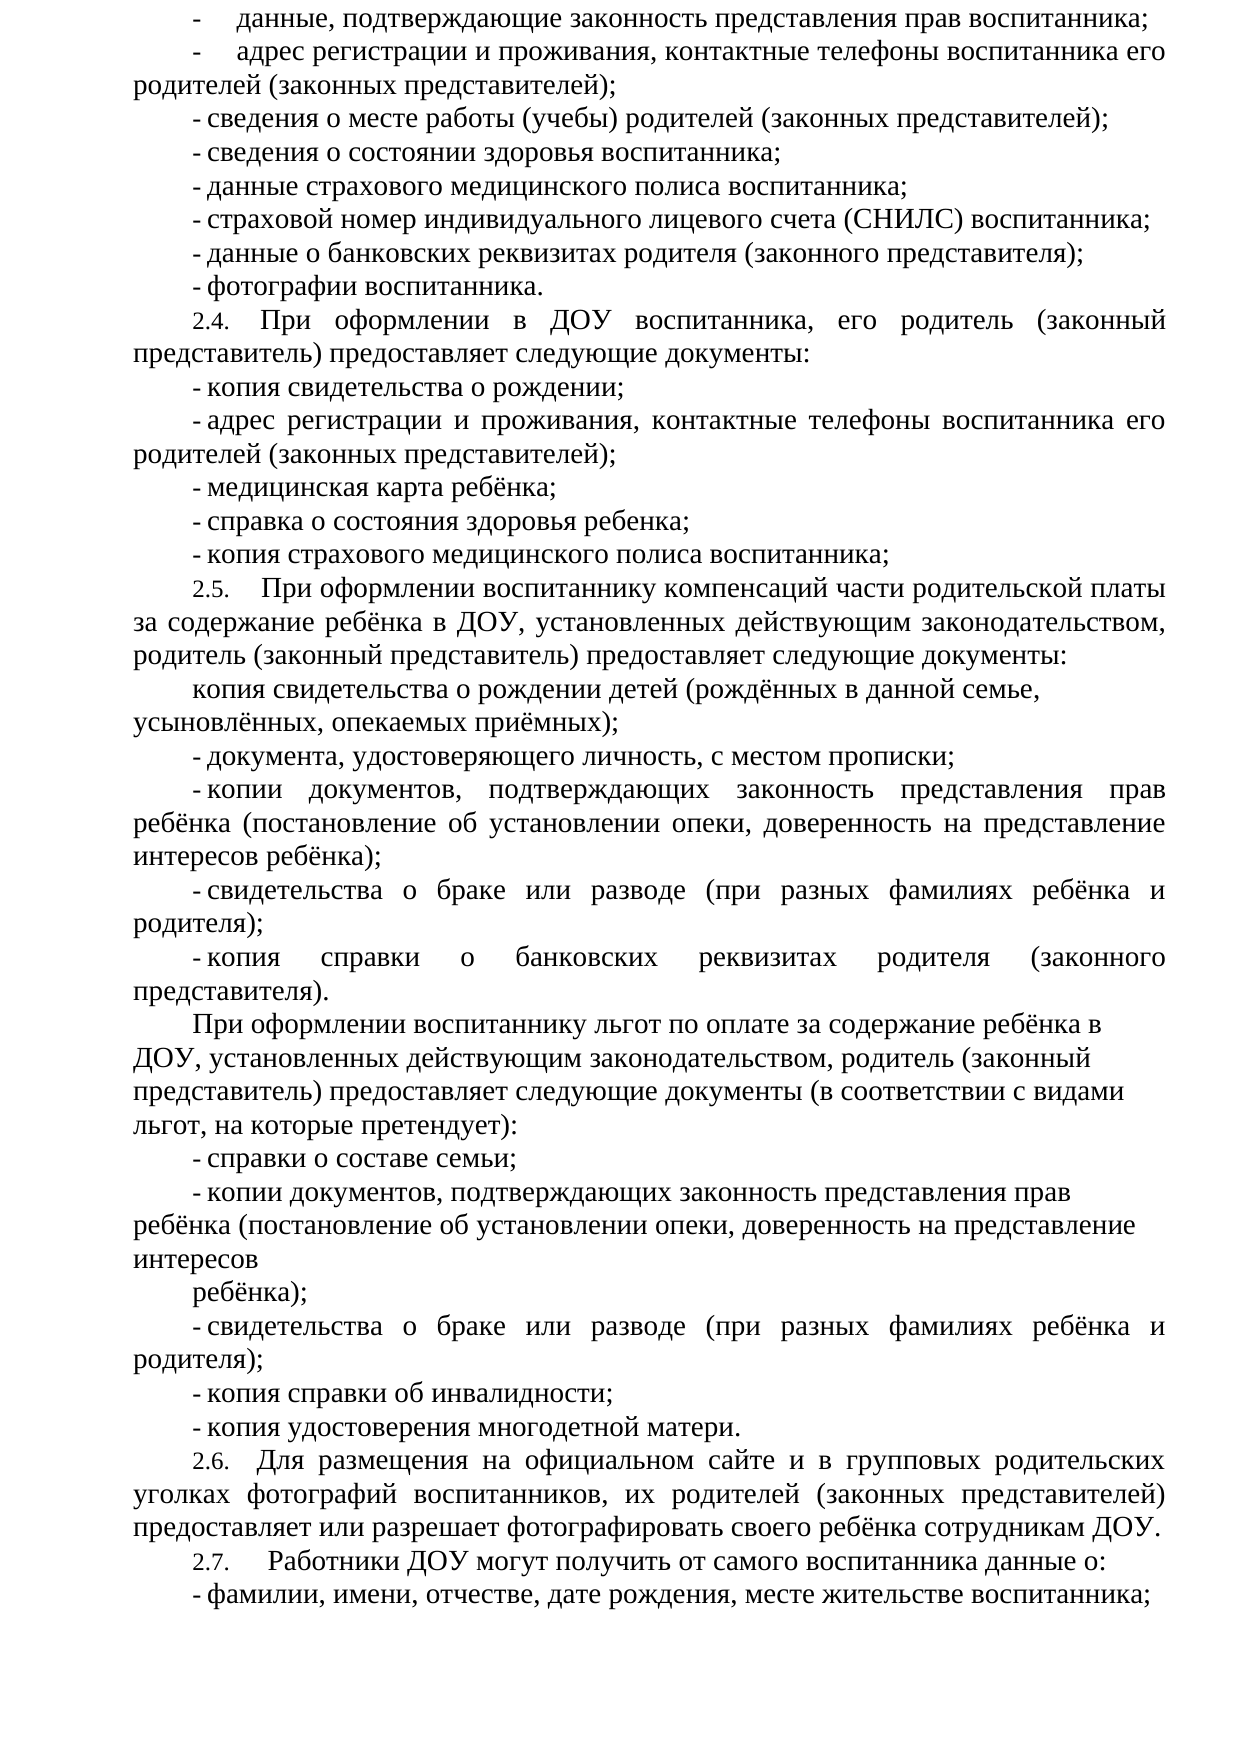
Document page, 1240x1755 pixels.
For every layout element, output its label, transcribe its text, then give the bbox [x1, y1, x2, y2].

list При оформлении в ДОУ воспитанника, его родитель (законный представитель) предоставляет следующие документы: [133, 302, 1167, 369]
list данные, подтверждающие законность представления прав воспитанника; [133, 0, 1167, 33]
list сведения о состоянии здоровья воспитанника; [133, 134, 1167, 168]
text При оформлении воспитаннику льгот по оплате за содержание ребёнка в ДОУ, установленных действующим законодательством, родитель (законный представитель) предоставляет следующие документы (в соответствии с видами льгот, на которые претендует): [133, 1006, 1167, 1140]
list документа, удостоверяющего личность, с местом прописки; [133, 738, 1167, 771]
list сведения о месте работы (учебы) родителей (законных представителей); [133, 101, 1167, 134]
list данные страхового медицинского полиса воспитанника; [133, 168, 1167, 201]
list копия справки о банковских реквизитах родителя (законного представителя). [133, 939, 1167, 1006]
list свидетельства о браке или разводе (при разных фамилиях ребёнка и родителя); [133, 872, 1167, 939]
list страховой номер индивидуального лицевого счета (СНИЛС) воспитанника; [133, 201, 1167, 235]
text ребёнка); [133, 1274, 1167, 1308]
list копия страхового медицинского полиса воспитанника; [133, 537, 1167, 570]
list справки о составе семьи; [133, 1140, 1167, 1174]
list Для размещения на официальном сайте и в групповых родительских уголках фотографий воспитанников, их родителей (законных представителей) предоставляет или разрешает фотографировать своего ребёнка сотрудникам ДОУ. [133, 1442, 1167, 1543]
list копии документов, подтверждающих законность представления прав ребёнка (постановление об установлении опеки, доверенность на представление интересов ребёнка); [133, 771, 1167, 872]
list свидетельства о браке или разводе (при разных фамилиях ребёнка и родителя); [133, 1308, 1167, 1375]
list адрес регистрации и проживания, контактные телефоны воспитанника его родителей (законных представителей); [133, 33, 1167, 101]
list Работники ДОУ могут получить от самого воспитанника данные о: [133, 1543, 1167, 1576]
list фотографии воспитанника. [133, 268, 1167, 302]
list копии документов, подтверждающих законность представления прав ребёнка (постановление об установлении опеки, доверенность на представление интересов [133, 1174, 1167, 1274]
list данные о банковских реквизитах родителя (законного представителя); [133, 235, 1167, 268]
list копия справки об инвалидности; [133, 1375, 1167, 1409]
list медицинская карта ребёнка; [133, 469, 1167, 503]
list фамилии, имени, отчестве, дате рождения, месте жительстве воспитанника; [133, 1576, 1167, 1610]
list При оформлении воспитаннику компенсаций части родительской платы за содержание ребёнка в ДОУ, установленных действующим законодательством, родитель (законный представитель) предоставляет следующие документы: [133, 570, 1167, 671]
list копия свидетельства о рождении; [133, 369, 1167, 402]
list справка о состояния здоровья ребенка; [133, 503, 1167, 537]
text копия свидетельства о рождении детей (рождённых в данной семье, усыновлённых, опекаемых приёмных); [133, 671, 1167, 738]
list адрес регистрации и проживания, контактные телефоны воспитанника его родителей (законных представителей); [133, 402, 1167, 469]
list копия удостоверения многодетной матери. [133, 1409, 1167, 1442]
